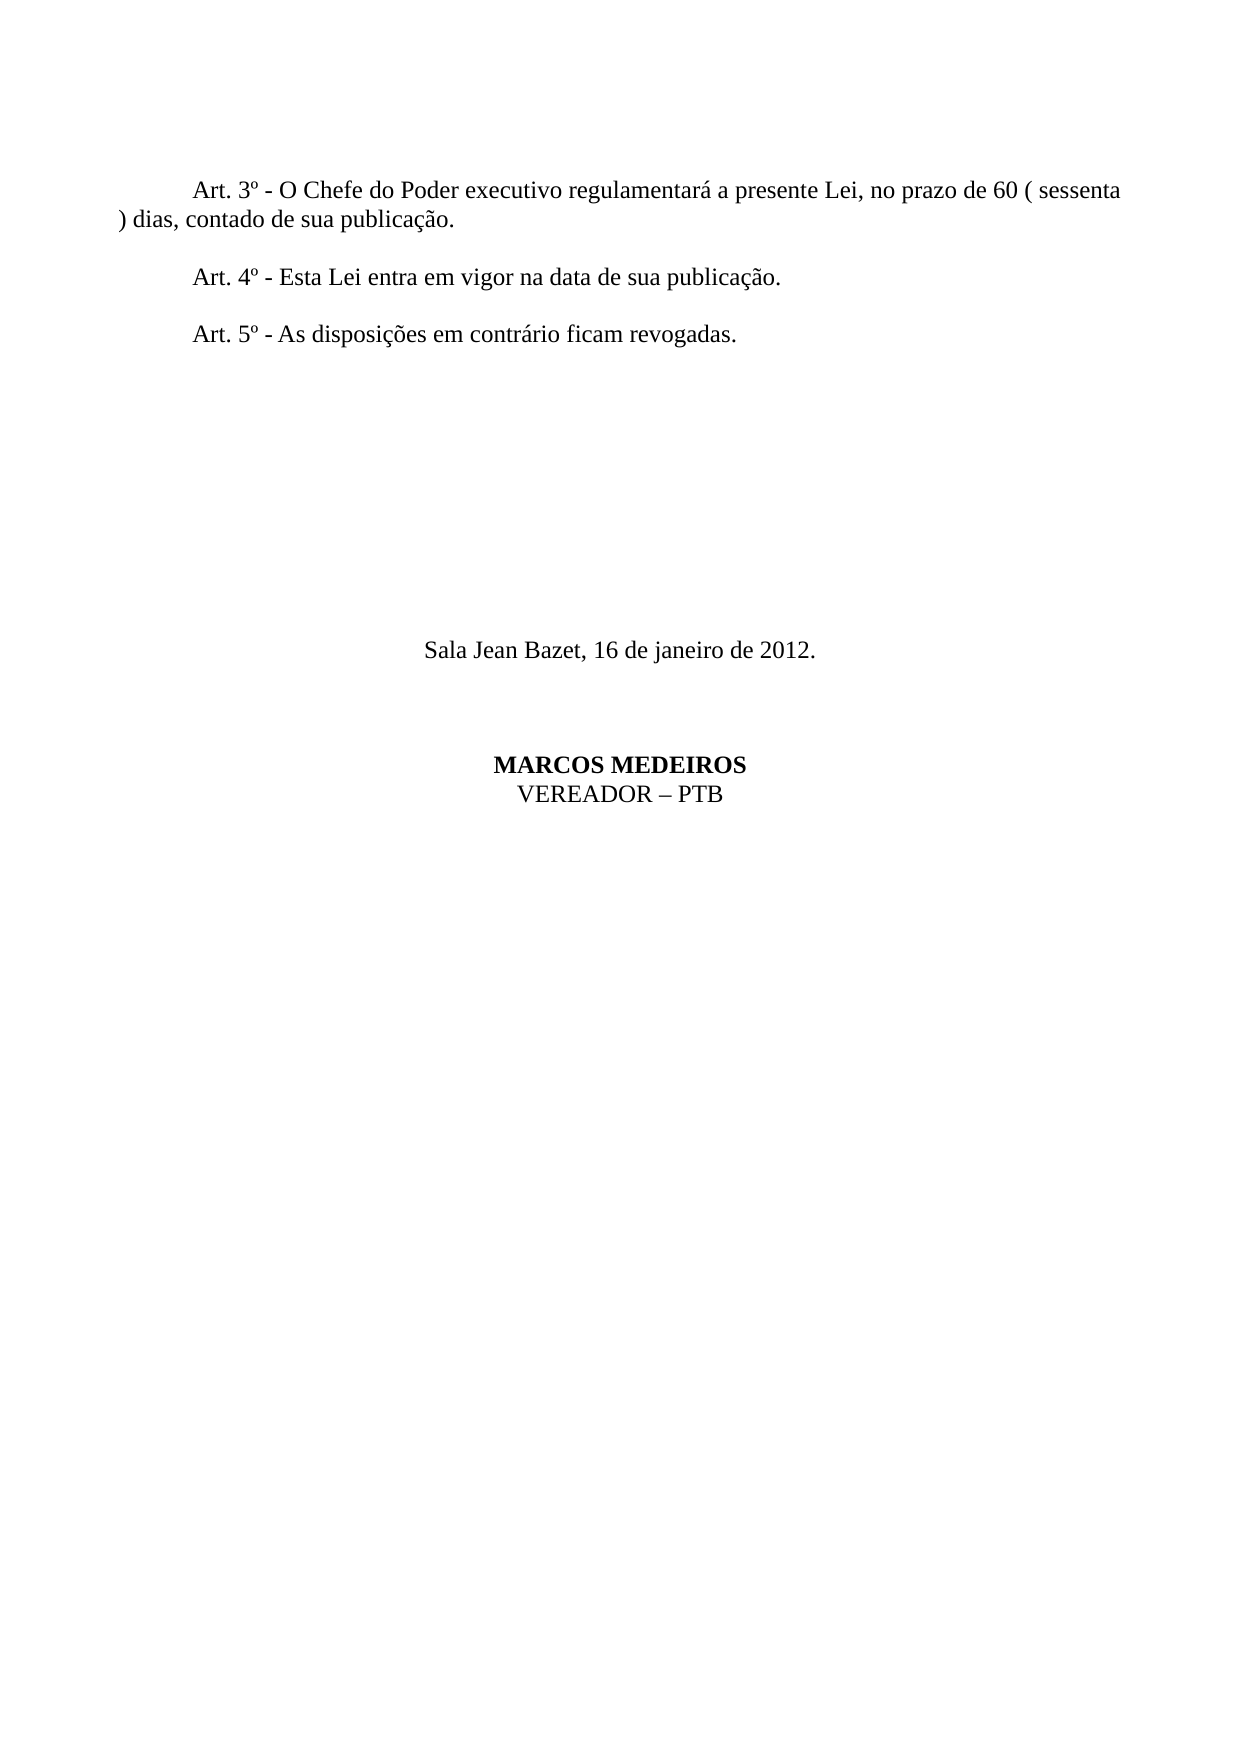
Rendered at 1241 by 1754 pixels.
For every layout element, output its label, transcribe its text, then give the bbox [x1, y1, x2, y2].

text Sala Jean Bazet, 16 de janeiro de 2012. [118, 636, 1122, 664]
text Art. 3º - O Chefe do Poder executivo regulamentará a presente Lei, no prazo de 60 ( sessenta ) dias, contado de sua publicação. [118, 176, 1122, 233]
text Art. 5º - As disposições em contrário ficam revogadas. [118, 319, 1122, 348]
text Art. 4º - Esta Lei entra em vigor na data de sua publicação. [118, 262, 1122, 291]
text MARCOS MEDEIROS [118, 751, 1122, 779]
text VEREADOR – PTB [118, 779, 1122, 808]
